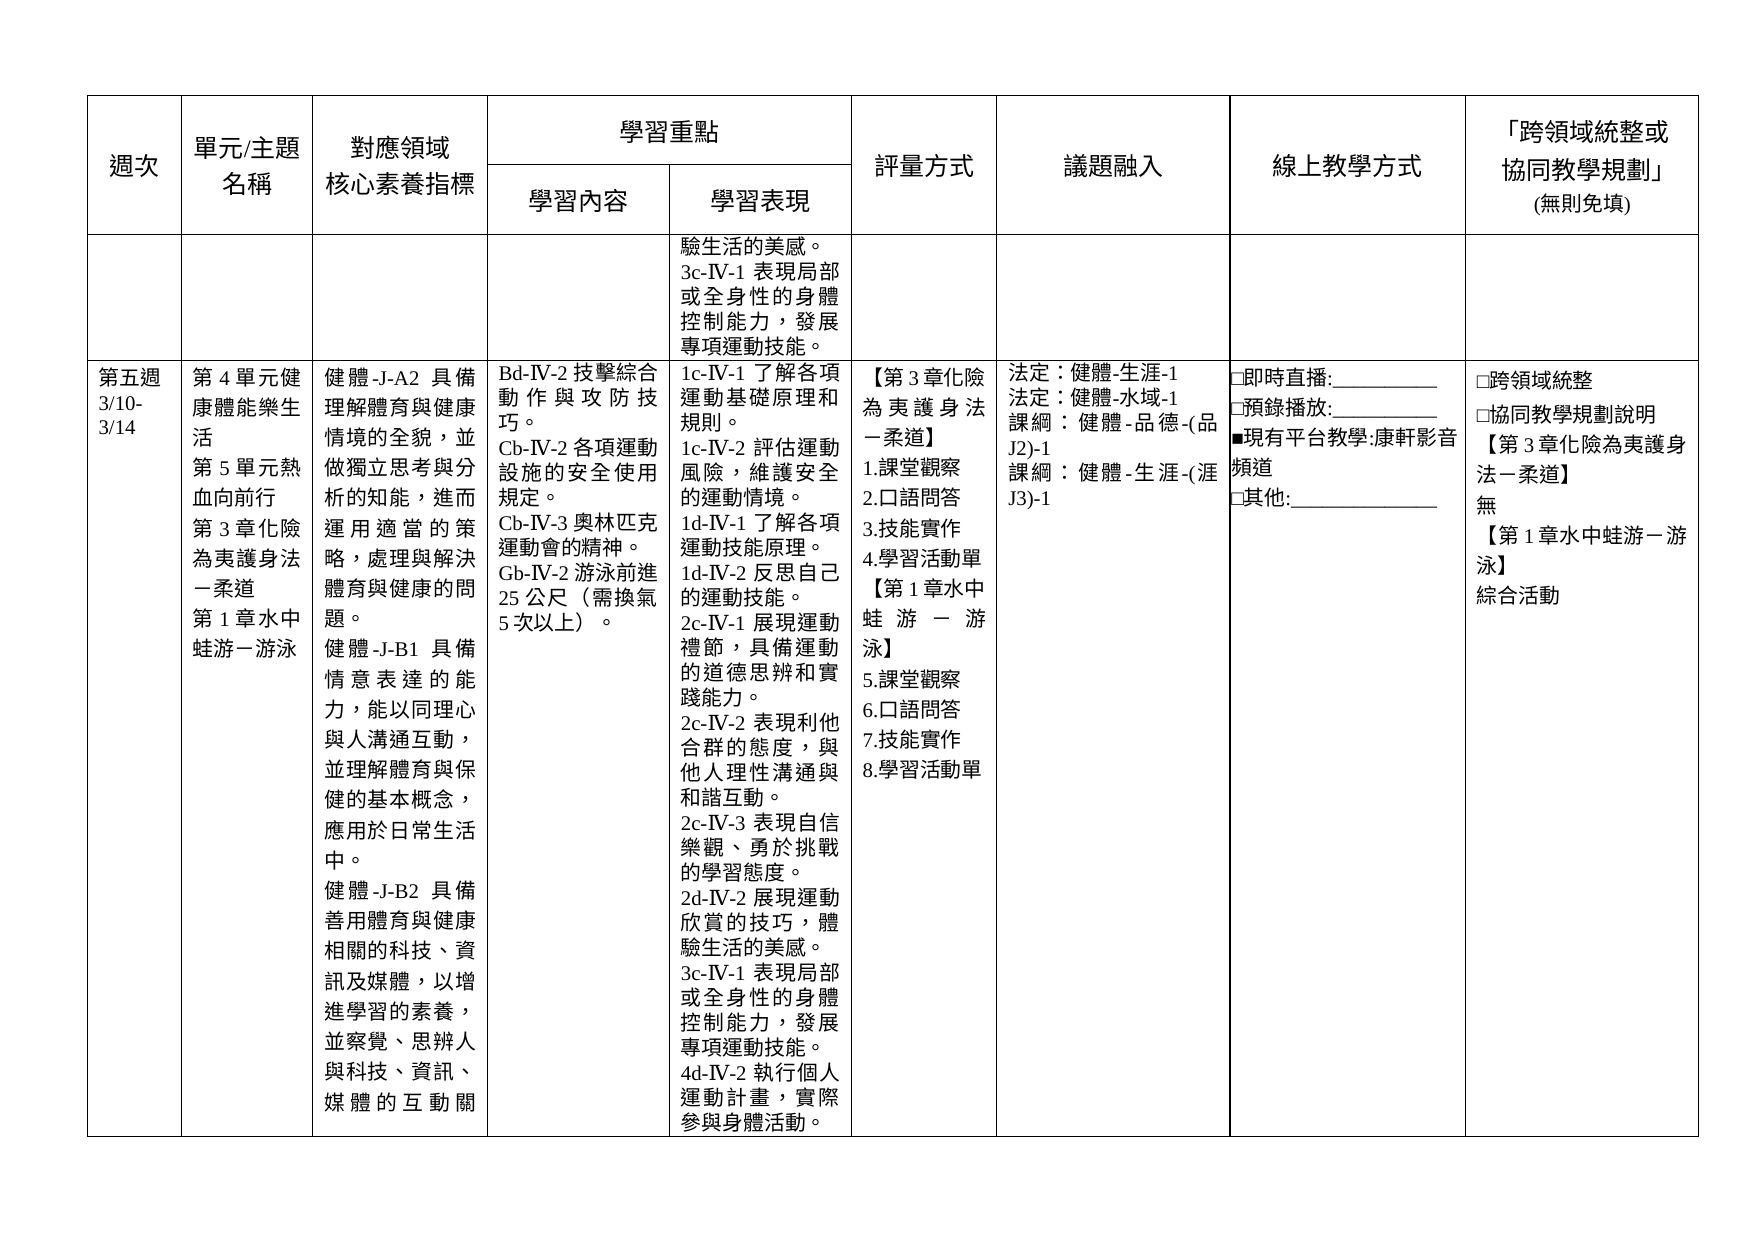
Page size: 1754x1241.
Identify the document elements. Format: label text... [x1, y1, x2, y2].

table_cell [852, 235, 996, 360]
table_header 單元/主題名稱 [182, 96, 312, 234]
table_header 學習重點 [488, 96, 851, 164]
table_cell 健體-J-A2 具備理解體育與健康情境的全貌，並做獨立思考與分析的知能，進而運用適當的策略，處理與解決體育與健康的問題。 健體-J-B1 具備情意表達的能力，能以同理心與人溝通互動，並理解體育與保健的基本概念，應用於日常生活中。 健體-J-B2 具備善用體育與健康相關的科技、資訊及媒體，以增進學習的素養，並察覺、思辨人與科技、資訊、媒體的互動關 [313, 361, 487, 1136]
table_header 線上教學方式 [1231, 96, 1465, 234]
table_cell □跨領域統整 □協同教學規劃說明 【第3章化險為夷護身法－柔道】 無 【第1章水中蛙游－游泳】 綜合活動 [1466, 361, 1698, 1136]
table_cell 學習表現 [670, 165, 851, 234]
table_cell [997, 235, 1229, 360]
table_cell [313, 235, 487, 360]
table_cell 學習內容 [488, 165, 669, 234]
table_cell [1231, 235, 1465, 360]
table_cell 第五週 3/10-3/14 [88, 361, 181, 1136]
table_header 週次 [88, 96, 181, 234]
table_cell [88, 235, 181, 360]
table_header 對應領域 核心素養指標 [313, 96, 487, 234]
table_cell [488, 235, 669, 360]
table_cell Bd-Ⅳ-2 技擊綜合動作與攻防技巧。 Cb-Ⅳ-2 各項運動設施的安全使用規定。 Cb-Ⅳ-3 奧林匹克運動會的精神。 Gb-Ⅳ-2 游泳前進25公尺（需換氣5次以上）。 [488, 361, 669, 1136]
table_cell 驗生活的美感。 3c-Ⅳ-1 表現局部或全身性的身體控制能力，發展專項運動技能。 [670, 235, 851, 360]
table_cell 【第3章化險為夷護身法－柔道】 1.課堂觀察 2.口語問答 3.技能實作 4.學習活動單 【第1章水中蛙游－游泳】 5.課堂觀察 6.口語問答 7.技能實作 8.學習活動單 [852, 361, 996, 1136]
table_header 議題融入 [997, 96, 1229, 234]
table_cell □即時直播:__________ □預錄播放:__________ ■現有平台教學:康軒影音頻道 □其他:______________ [1231, 361, 1465, 1136]
table_cell [1466, 235, 1698, 360]
table_header 「跨領域統整或 協同教學規劃｣ (無則免填) [1466, 96, 1698, 234]
table_cell 1c-Ⅳ-1 了解各項運動基礎原理和規則。 1c-Ⅳ-2 評估運動風險，維護安全的運動情境。 1d-Ⅳ-1 了解各項運動技能原理。 1d-Ⅳ-2 反思自己的運動技能。 2c-Ⅳ-1 展現運動禮節，具備運動的道德思辨和實踐能力。 2c-Ⅳ-2 表現利他合群的態度，與他人理性溝通與和諧互動。 2c-Ⅳ-3 表現自信樂觀、勇於挑戰的學習態度。 2d-Ⅳ-2 展現運動欣賞的技巧，體驗生活的美感。 3c-Ⅳ-1 表現局部或全身性的身體控制能力，發展專項運動技能。 4d-Ⅳ-2 執行個人運動計畫，實際參與身體活動。 [670, 361, 851, 1136]
table_cell 法定：健體-生涯-1 法定：健體-水域-1 課綱：健體-品德-(品J2)-1 課綱：健體-生涯-(涯J3)-1 [997, 361, 1229, 1136]
table_header 評量方式 [852, 96, 996, 234]
table_cell 第4單元健康體能樂生活 第5單元熱血向前行 第3章化險為夷護身法－柔道 第1章水中蛙游－游泳 [182, 361, 312, 1136]
table_cell [182, 235, 312, 360]
